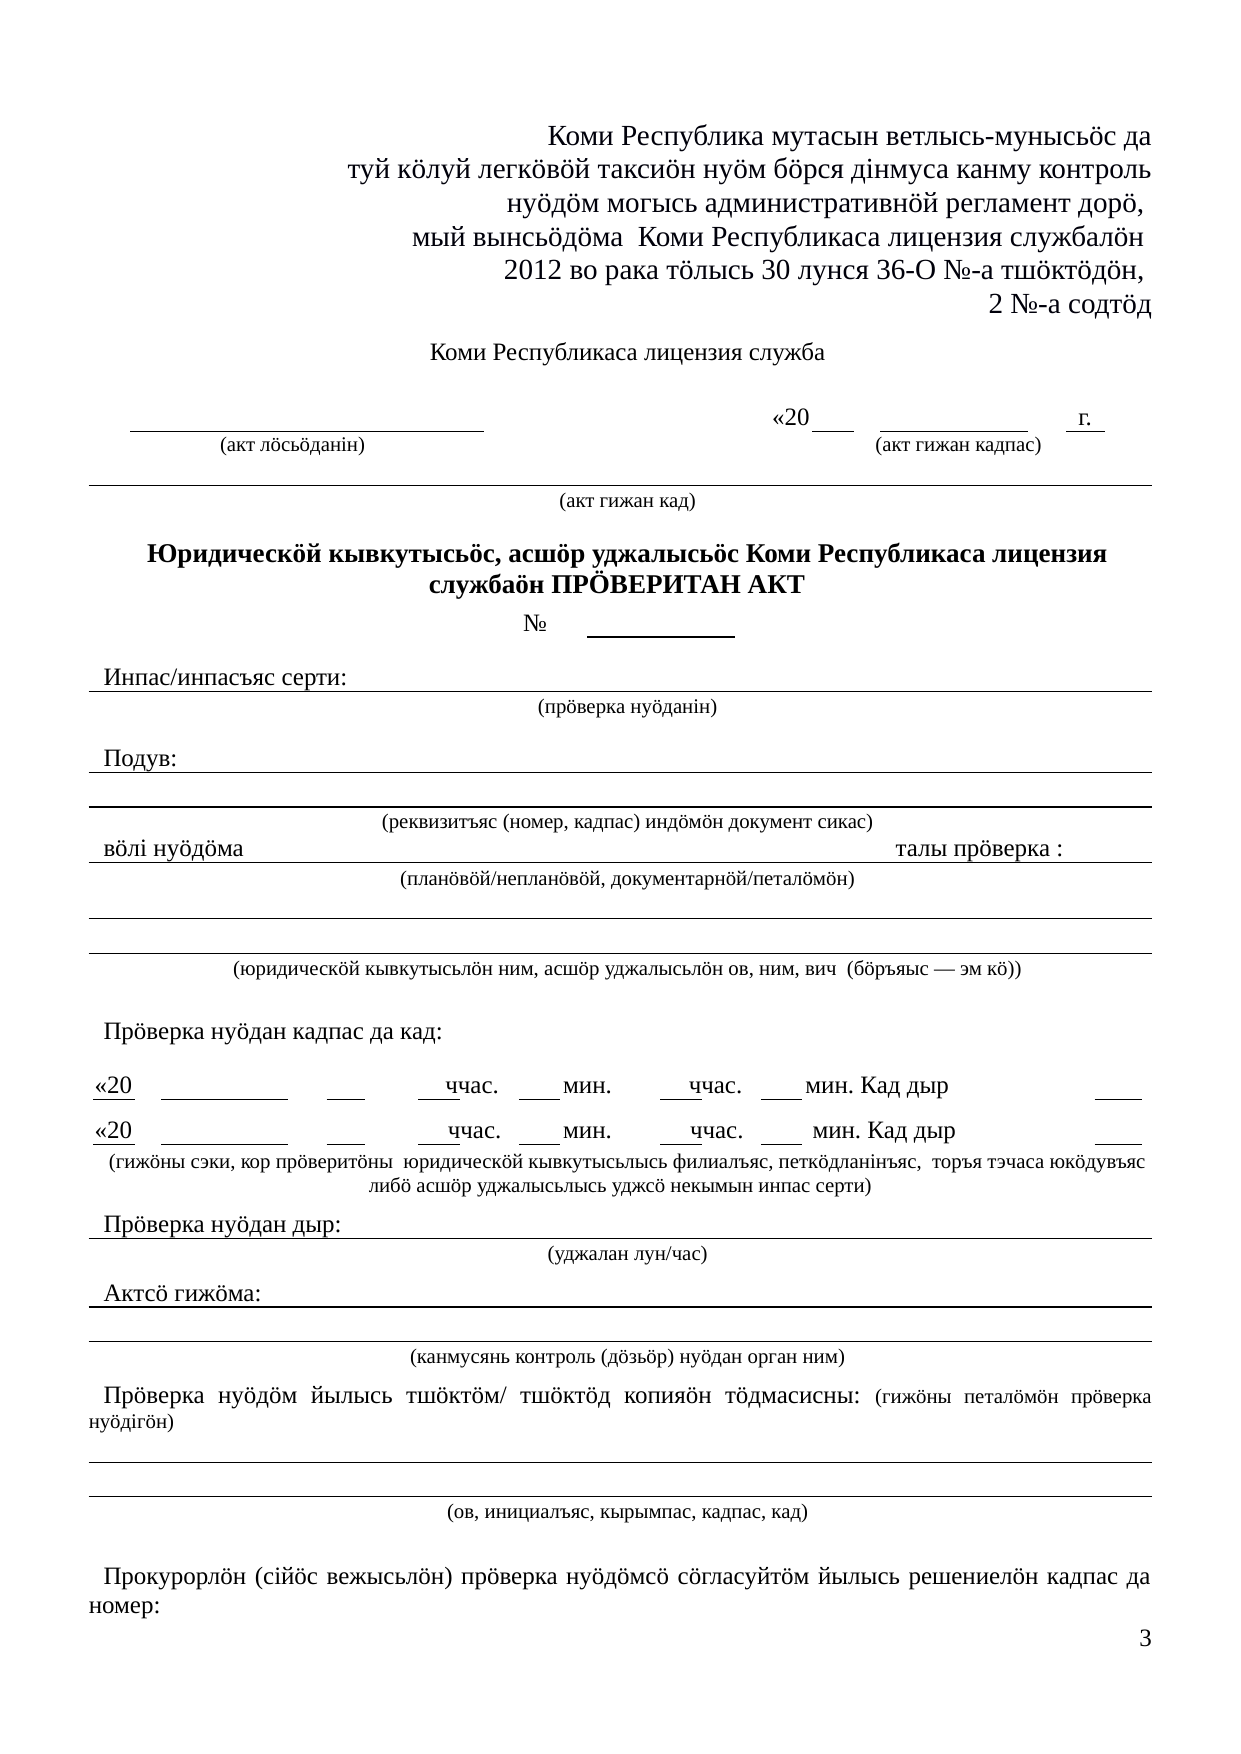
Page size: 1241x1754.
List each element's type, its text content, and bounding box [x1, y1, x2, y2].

table_header [365, 1070, 418, 1099]
table_cell (акт гижан кадпас) [812, 431, 1134, 456]
text мый вынсьӧдӧма Коми Республикаса лицензия службалӧн [133, 219, 1152, 252]
table_header [660, 1115, 702, 1143]
table_header ччас. [460, 1115, 519, 1143]
text (ов, инициалъяс, кырымпас, кадпас, кад) [88, 1497, 1152, 1523]
table_cell [484, 431, 812, 456]
text нуӧдӧм могысь административнӧй регламент дорӧ, [133, 185, 1152, 219]
text Юридическӧй кывкутысьӧс, асшӧр уджалысьӧс Коми Республикаса лицензия службаӧн ПРӦВЕРИТАН АКТ [88, 537, 1152, 599]
table_header г. [1105, 402, 1113, 431]
text Прӧверка нуӧдӧм йылысь тшӧктӧм/ тшӧктӧд копияӧн тӧдмасисны: (гижӧны петалӧмӧн прӧверка нуӧдігӧн) [88, 1380, 1152, 1433]
table_header [74, 1070, 93, 1099]
table_header [1028, 402, 1066, 431]
table_header [1066, 402, 1105, 431]
table_header «20 [484, 402, 812, 431]
text туй кӧлуй легкӧвӧй таксиӧн нуӧм бӧрся дінмуса канму контроль [133, 152, 1152, 185]
table_header [1095, 1070, 1142, 1099]
text Подув: [88, 743, 1152, 772]
text Коми Республика мутасын ветлысь-мунысьӧс да [133, 118, 1152, 152]
text вӧлі нуӧдӧма талы прӧверка : [88, 833, 1152, 862]
text (канмусянь контроль (дӧзьӧр) нуӧдан орган ним) [88, 1342, 1152, 1368]
table_header [587, 608, 735, 636]
table_header [761, 1115, 802, 1143]
text Коми Республикаса лицензия служба [88, 337, 1152, 366]
text (прӧверка нуӧданін) [88, 692, 1152, 718]
table_header «20 [93, 1070, 135, 1099]
table_header ” [161, 1115, 288, 1143]
text Прокурорлӧн (сійӧс вежысьлӧн) прӧверка нуӧдӧмсӧ сӧгласуйтӧм йылысь решениелӧн кадпас да номер: [88, 1561, 1152, 1618]
table_header [812, 402, 853, 431]
table_header ” [854, 402, 880, 431]
table_header [135, 1070, 161, 1099]
table_header [519, 1115, 560, 1143]
table_header [365, 1115, 418, 1143]
text (уджалан лун/час) [88, 1239, 1152, 1265]
text (планӧвӧй/непланӧвӧй, документарнӧй/петалӧмӧн) [88, 863, 1152, 889]
text (реквизитъяс (номер, кадпас) индӧмӧн документ сикас) [88, 807, 1152, 833]
table_header [288, 1115, 327, 1143]
table_header ” [161, 1070, 288, 1099]
table_header ччас. [702, 1115, 761, 1143]
table_header [74, 1115, 93, 1143]
table_header мин. [560, 1070, 660, 1099]
table_header [761, 1070, 802, 1099]
table_header ччас. [702, 1070, 761, 1099]
table_header [519, 1070, 560, 1099]
table_header [130, 402, 484, 431]
table_header мин. Кад дыр [802, 1070, 1094, 1099]
table_header [327, 1115, 365, 1143]
text (акт гижан кад) [88, 486, 1152, 512]
table_header [327, 1070, 365, 1099]
table_header «20 [93, 1115, 135, 1143]
table_header [135, 1115, 161, 1143]
text Инпас/инпасъяс серти: [88, 662, 1152, 691]
text (гижӧны сэки, кор прӧверитӧны юридическӧй кывкутысьлысь филиалъяс, петкӧдланінъяс, торъя тэчаса юкӧдувъяс либӧ асшӧр уджалысьлысь уджсӧ некымын инпас серти) [88, 1149, 1152, 1197]
table_header [1113, 402, 1134, 431]
text 2012 во рака тӧлысь 30 лунся 36-О №-а тшӧктӧдӧн, [133, 252, 1152, 286]
table_header мин. Кад дыр [802, 1115, 1094, 1143]
table_cell (акт лӧсьӧданін) [130, 432, 484, 456]
text 2 №-а содтӧд [133, 286, 1152, 319]
table_header [418, 1070, 459, 1099]
table_header [418, 1115, 459, 1143]
table_header мин. [560, 1115, 660, 1143]
table_header ччас. [460, 1070, 519, 1099]
table_header [288, 1070, 327, 1099]
text (юридическӧй кывкутысьлӧн ним, асшӧр уджалысьлӧн ов, ним, вич (бӧръяыс — эм кӧ)) [88, 954, 1152, 1004]
text Прӧверка нуӧдан кадпас да кад: [88, 1016, 1152, 1045]
text Актсӧ гижӧма: [88, 1278, 1152, 1306]
table_header [880, 402, 1028, 431]
text Прӧверка нуӧдан дыр: [88, 1209, 1152, 1238]
table_header [1095, 1115, 1142, 1143]
table_header [660, 1070, 702, 1099]
table_header № [550, 608, 587, 636]
